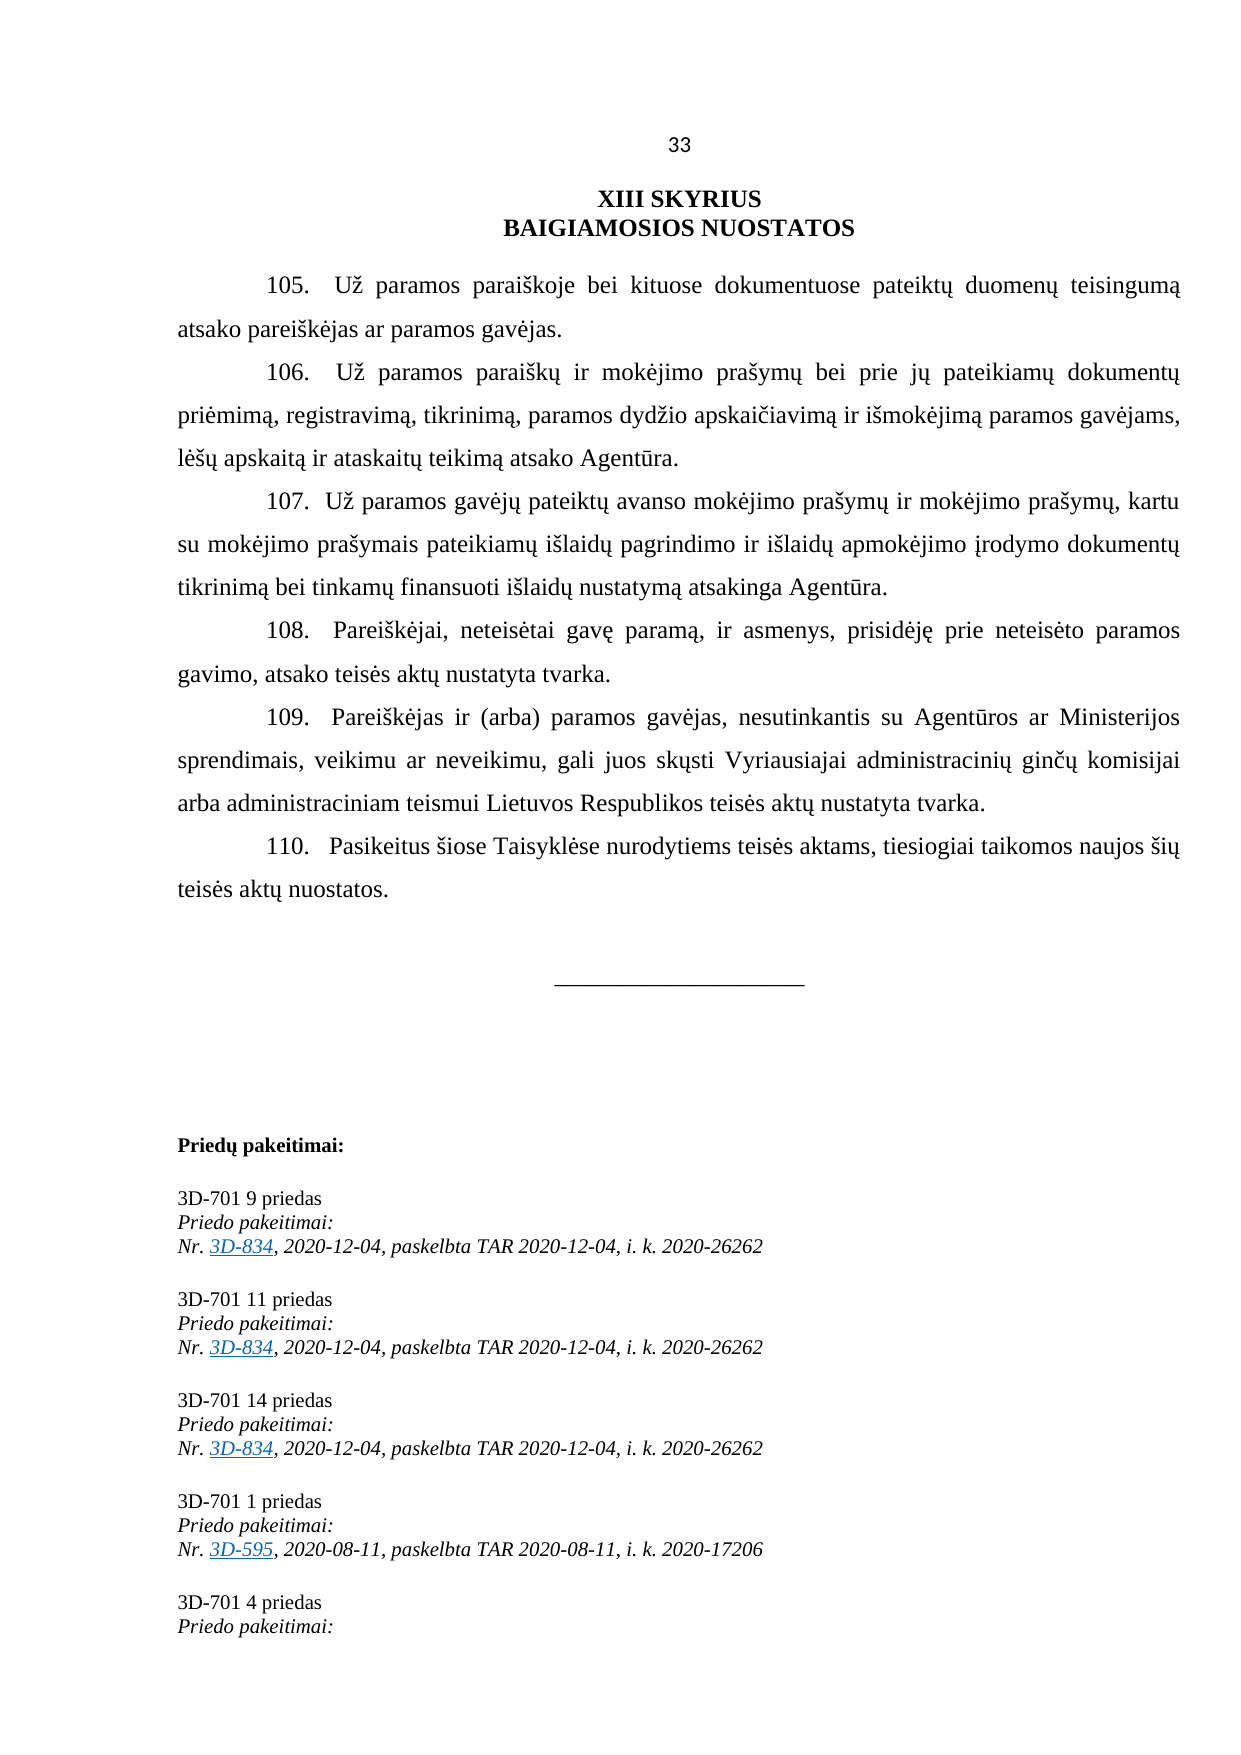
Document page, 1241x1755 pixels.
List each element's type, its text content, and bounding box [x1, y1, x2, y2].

text Nr. 3D-595, 2020-08-11, paskelbta TAR 2020-08-11, i. k. 2020-17206 [177, 1537, 1181, 1561]
text 3D-701 14 priedas [177, 1388, 1181, 1412]
text Priedo pakeitimai: [177, 1311, 1181, 1335]
text Priedo pakeitimai: [177, 1412, 1181, 1436]
text Nr. 3D-834, 2020-12-04, paskelbta TAR 2020-12-04, i. k. 2020-26262 [177, 1335, 1181, 1359]
text BAIGIAMOSIOS NUOSTATOS [177, 213, 1181, 242]
text Priedų pakeitimai: [177, 1133, 1181, 1157]
text 107. Už paramos gavėjų pateiktų avanso mokėjimo prašymų ir mokėjimo prašymų, kartu su mokėjimo prašymais pateikiamų išlaidų pagrindimo ir išlaidų apmokėjimo įrodymo dokumentų tikrinimą bei tinkamų finansuoti išlaidų nustatymą atsakinga Agentūra. [177, 486, 1181, 601]
text 110. Pasikeitus šiose Taisyklėse nurodytiems teisės aktams, tiesiogiai taikomos naujos šių teisės aktų nuostatos. [177, 831, 1181, 903]
text 109. Pareiškėjas ir (arba) paramos gavėjas, nesutinkantis su Agentūros ar Ministerijos sprendimais, veikimu ar neveikimu, gali juos skųsti Vyriausiajai administracinių ginčų komisijai arba administraciniam teismui Lietuvos Respublikos teisės aktų nustatyta tvarka. [177, 702, 1181, 817]
text Priedo pakeitimai: [177, 1210, 1181, 1234]
text Nr. 3D-834, 2020-12-04, paskelbta TAR 2020-12-04, i. k. 2020-26262 [177, 1234, 1181, 1258]
text Priedo pakeitimai: [177, 1614, 1181, 1638]
text 108. Pareiškėjai, neteisėtai gavę paramą, ir asmenys, prisidėję prie neteisėto paramos gavimo, atsako teisės aktų nustatyta tvarka. [177, 616, 1181, 687]
text XIII SKYRIUS [177, 184, 1181, 213]
text 3D-701 9 priedas [177, 1186, 1181, 1210]
text 105. Už paramos paraiškoje bei kituose dokumentuose pateiktų duomenų teisingumą atsako pareiškėjas ar paramos gavėjas. [177, 271, 1181, 342]
text 3D-701 4 priedas [177, 1589, 1181, 1614]
text ____________________ [177, 961, 1181, 989]
text 3D-701 11 priedas [177, 1287, 1181, 1311]
text 3D-701 1 priedas [177, 1489, 1181, 1513]
text 106. Už paramos paraiškų ir mokėjimo prašymų bei prie jų pateikiamų dokumentų priėmimą, registravimą, tikrinimą, paramos dydžio apskaičiavimą ir išmokėjimą paramos gavėjams, lėšų apskaitą ir ataskaitų teikimą atsako Agentūra. [177, 357, 1181, 472]
text Priedo pakeitimai: [177, 1513, 1181, 1537]
text Nr. 3D-834, 2020-12-04, paskelbta TAR 2020-12-04, i. k. 2020-26262 [177, 1436, 1181, 1460]
